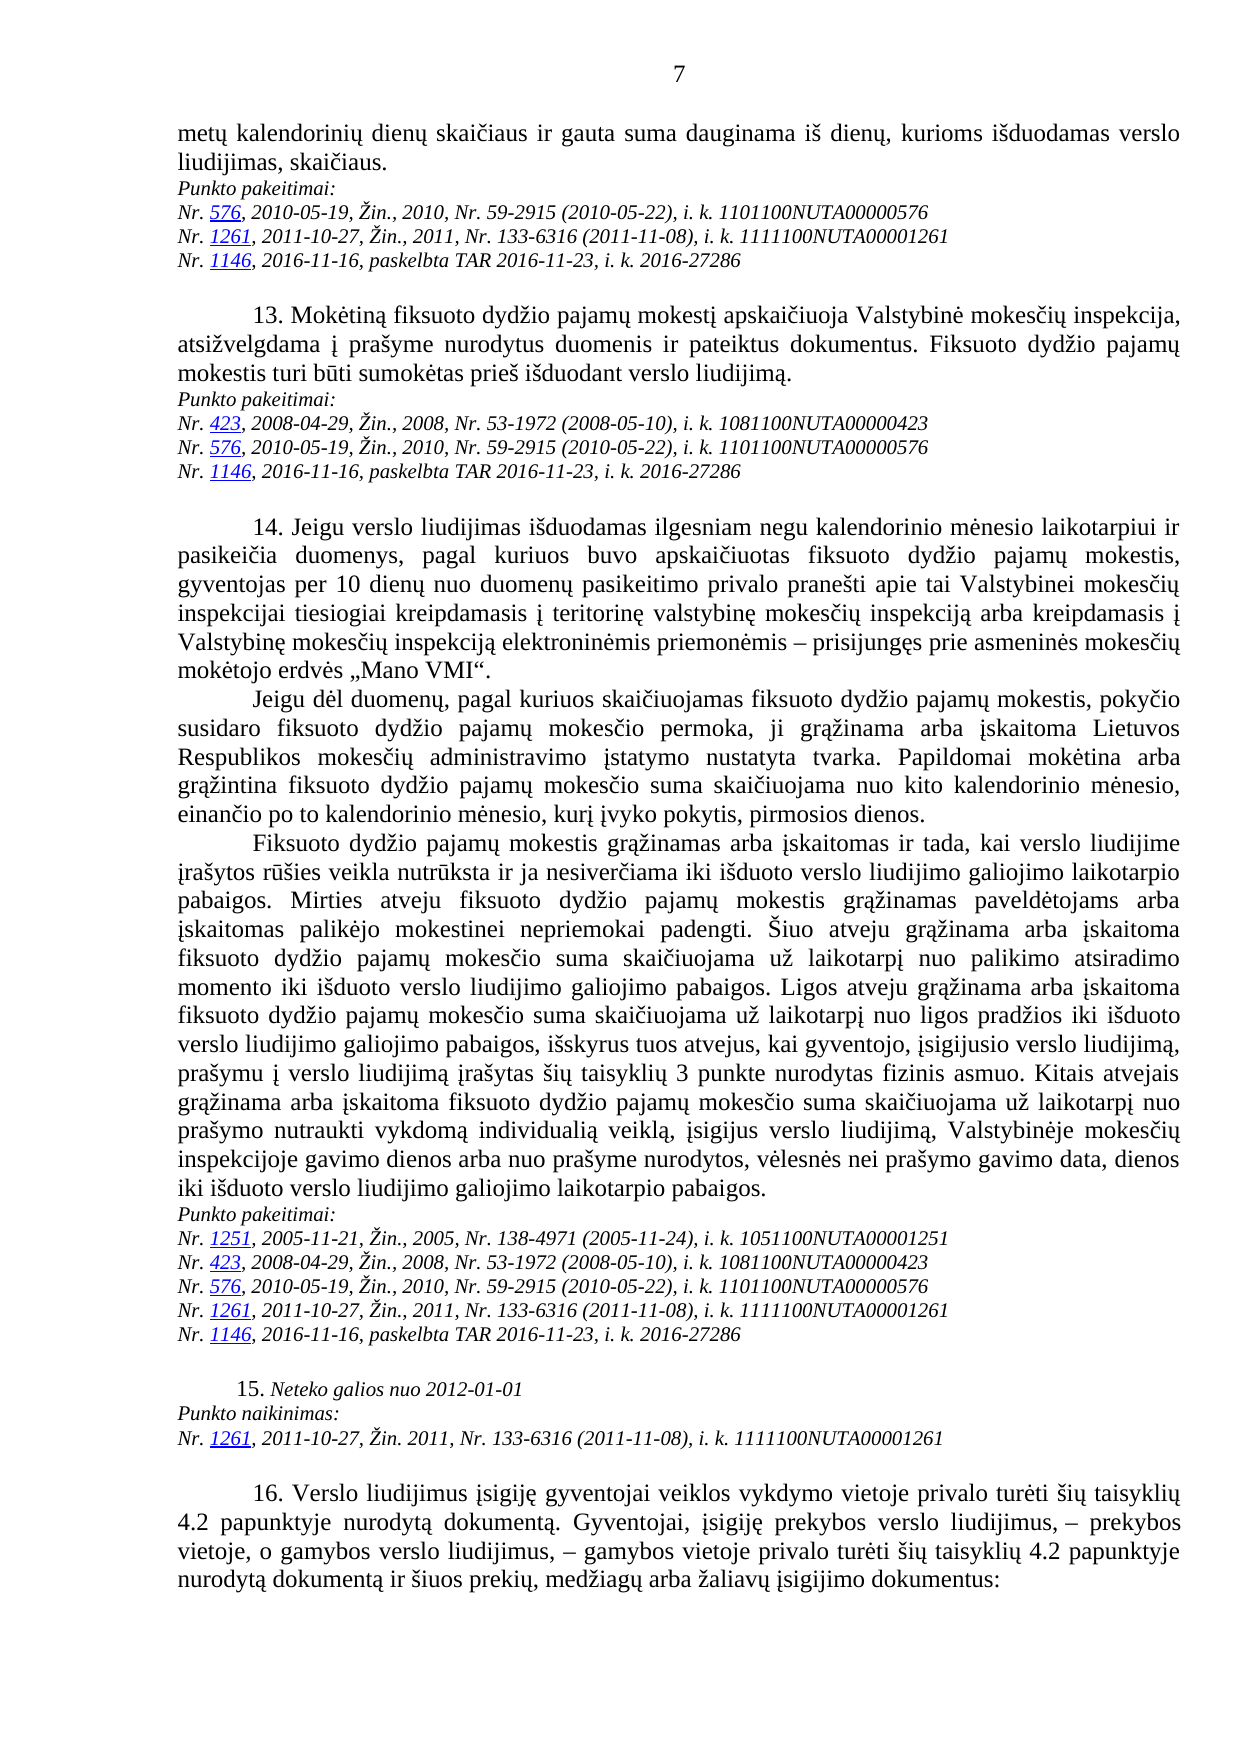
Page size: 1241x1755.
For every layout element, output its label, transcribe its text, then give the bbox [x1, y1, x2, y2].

text Punkto pakeitimai: [177, 1202, 1181, 1226]
text Nr. 1146, 2016-11-16, paskelbta TAR 2016-11-23, i. k. 2016-27286 [177, 459, 1181, 483]
text Nr. 423, 2008-04-29, Žin., 2008, Nr. 53-1972 (2008-05-10), i. k. 1081100NUTA00000423 [177, 411, 1181, 435]
text 14. Jeigu verslo liudijimas išduodamas ilgesniam negu kalendorinio mėnesio laikotarpiui ir pasikeičia duomenys, pagal kuriuos buvo apskaičiuotas fiksuoto dydžio pajamų mokestis, gyventojas per 10 dienų nuo duomenų pasikeitimo privalo pranešti apie tai Valstybinei mokesčių inspekcijai tiesiogiai kreipdamasis į teritorinę valstybinę mokesčių inspekciją arba kreipdamasis į Valstybinę mokesčių inspekciją elektroninėmis priemonėmis – prisijungęs prie asmeninės mokesčių mokėtojo erdvės „Mano VMI“. [177, 512, 1181, 684]
text Nr. 576, 2010-05-19, Žin., 2010, Nr. 59-2915 (2010-05-22), i. k. 1101100NUTA00000576 [177, 200, 1181, 224]
text Nr. 576, 2010-05-19, Žin., 2010, Nr. 59-2915 (2010-05-22), i. k. 1101100NUTA00000576 [177, 435, 1181, 459]
text Jeigu dėl duomenų, pagal kuriuos skaičiuojamas fiksuoto dydžio pajamų mokestis, pokyčio susidaro fiksuoto dydžio pajamų mokesčio permoka, ji grąžinama arba įskaitoma Lietuvos Respublikos mokesčių administravimo įstatymo nustatyta tvarka. Papildomai mokėtina arba grąžintina fiksuoto dydžio pajamų mokesčio suma skaičiuojama nuo kito kalendorinio mėnesio, einančio po to kalendorinio mėnesio, kurį įvyko pokytis, pirmosios dienos. [177, 684, 1181, 828]
text Nr. 576, 2010-05-19, Žin., 2010, Nr. 59-2915 (2010-05-22), i. k. 1101100NUTA00000576 [177, 1274, 1181, 1298]
text Punkto naikinimas: [177, 1401, 1181, 1425]
text Nr. 1146, 2016-11-16, paskelbta TAR 2016-11-23, i. k. 2016-27286 [177, 248, 1181, 272]
text Fiksuoto dydžio pajamų mokestis grąžinamas arba įskaitomas ir tada, kai verslo liudijime įrašytos rūšies veikla nutrūksta ir ja nesiverčiama iki išduoto verslo liudijimo galiojimo laikotarpio pabaigos. Mirties atveju fiksuoto dydžio pajamų mokestis grąžinamas paveldėtojams arba įskaitomas palikėjo mokestinei nepriemokai padengti. Šiuo atveju grąžinama arba įskaitoma fiksuoto dydžio pajamų mokesčio suma skaičiuojama už laikotarpį nuo palikimo atsiradimo momento iki išduoto verslo liudijimo galiojimo pabaigos. Ligos atveju grąžinama arba įskaitoma fiksuoto dydžio pajamų mokesčio suma skaičiuojama už laikotarpį nuo ligos pradžios iki išduoto verslo liudijimo galiojimo pabaigos, išskyrus tuos atvejus, kai gyventojo, įsigijusio verslo liudijimą, prašymu į verslo liudijimą įrašytas šių taisyklių 3 punkte nurodytas fizinis asmuo. Kitais atvejais grąžinama arba įskaitoma fiksuoto dydžio pajamų mokesčio suma skaičiuojama už laikotarpį nuo prašymo nutraukti vykdomą individualią veiklą, įsigijus verslo liudijimą, Valstybinėje mokesčių inspekcijoje gavimo dienos arba nuo prašyme nurodytos, vėlesnės nei prašymo gavimo data, dienos iki išduoto verslo liudijimo galiojimo laikotarpio pabaigos. [177, 828, 1181, 1202]
text metų kalendorinių dienų skaičiaus ir gauta suma dauginama iš dienų, kurioms išduodamas verslo liudijimas, skaičiaus. [177, 118, 1181, 176]
text 16. Verslo liudijimus įsigiję gyventojai veiklos vykdymo vietoje privalo turėti šių taisyklių 4.2 papunktyje nurodytą dokumentą. Gyventojai, įsigiję prekybos verslo liudijimus, – prekybos vietoje, o gamybos verslo liudijimus, – gamybos vietoje privalo turėti šių taisyklių 4.2 papunktyje nurodytą dokumentą ir šiuos prekių, medžiagų arba žaliavų įsigijimo dokumentus: [177, 1478, 1181, 1593]
text 13. Mokėtiną fiksuoto dydžio pajamų mokestį apskaičiuoja Valstybinė mokesčių inspekcija, atsižvelgdama į prašyme nurodytus duomenis ir pateiktus dokumentus. Fiksuoto dydžio pajamų mokestis turi būti sumokėtas prieš išduodant verslo liudijimą. [177, 301, 1181, 387]
text Nr. 1261, 2011-10-27, Žin., 2011, Nr. 133-6316 (2011-11-08), i. k. 1111100NUTA00001261 [177, 1298, 1181, 1322]
text Nr. 423, 2008-04-29, Žin., 2008, Nr. 53-1972 (2008-05-10), i. k. 1081100NUTA00000423 [177, 1250, 1181, 1274]
text Nr. 1146, 2016-11-16, paskelbta TAR 2016-11-23, i. k. 2016-27286 [177, 1322, 1181, 1346]
text Nr. 1261, 2011-10-27, Žin. 2011, Nr. 133-6316 (2011-11-08), i. k. 1111100NUTA00001261 [177, 1425, 1181, 1449]
text Punkto pakeitimai: [177, 176, 1181, 200]
text Punkto pakeitimai: [177, 387, 1181, 411]
text 15. Neteko galios nuo 2012-01-01 [177, 1375, 1181, 1401]
text Nr. 1251, 2005-11-21, Žin., 2005, Nr. 138-4971 (2005-11-24), i. k. 1051100NUTA00001251 [177, 1226, 1181, 1250]
text Nr. 1261, 2011-10-27, Žin., 2011, Nr. 133-6316 (2011-11-08), i. k. 1111100NUTA00001261 [177, 224, 1181, 248]
